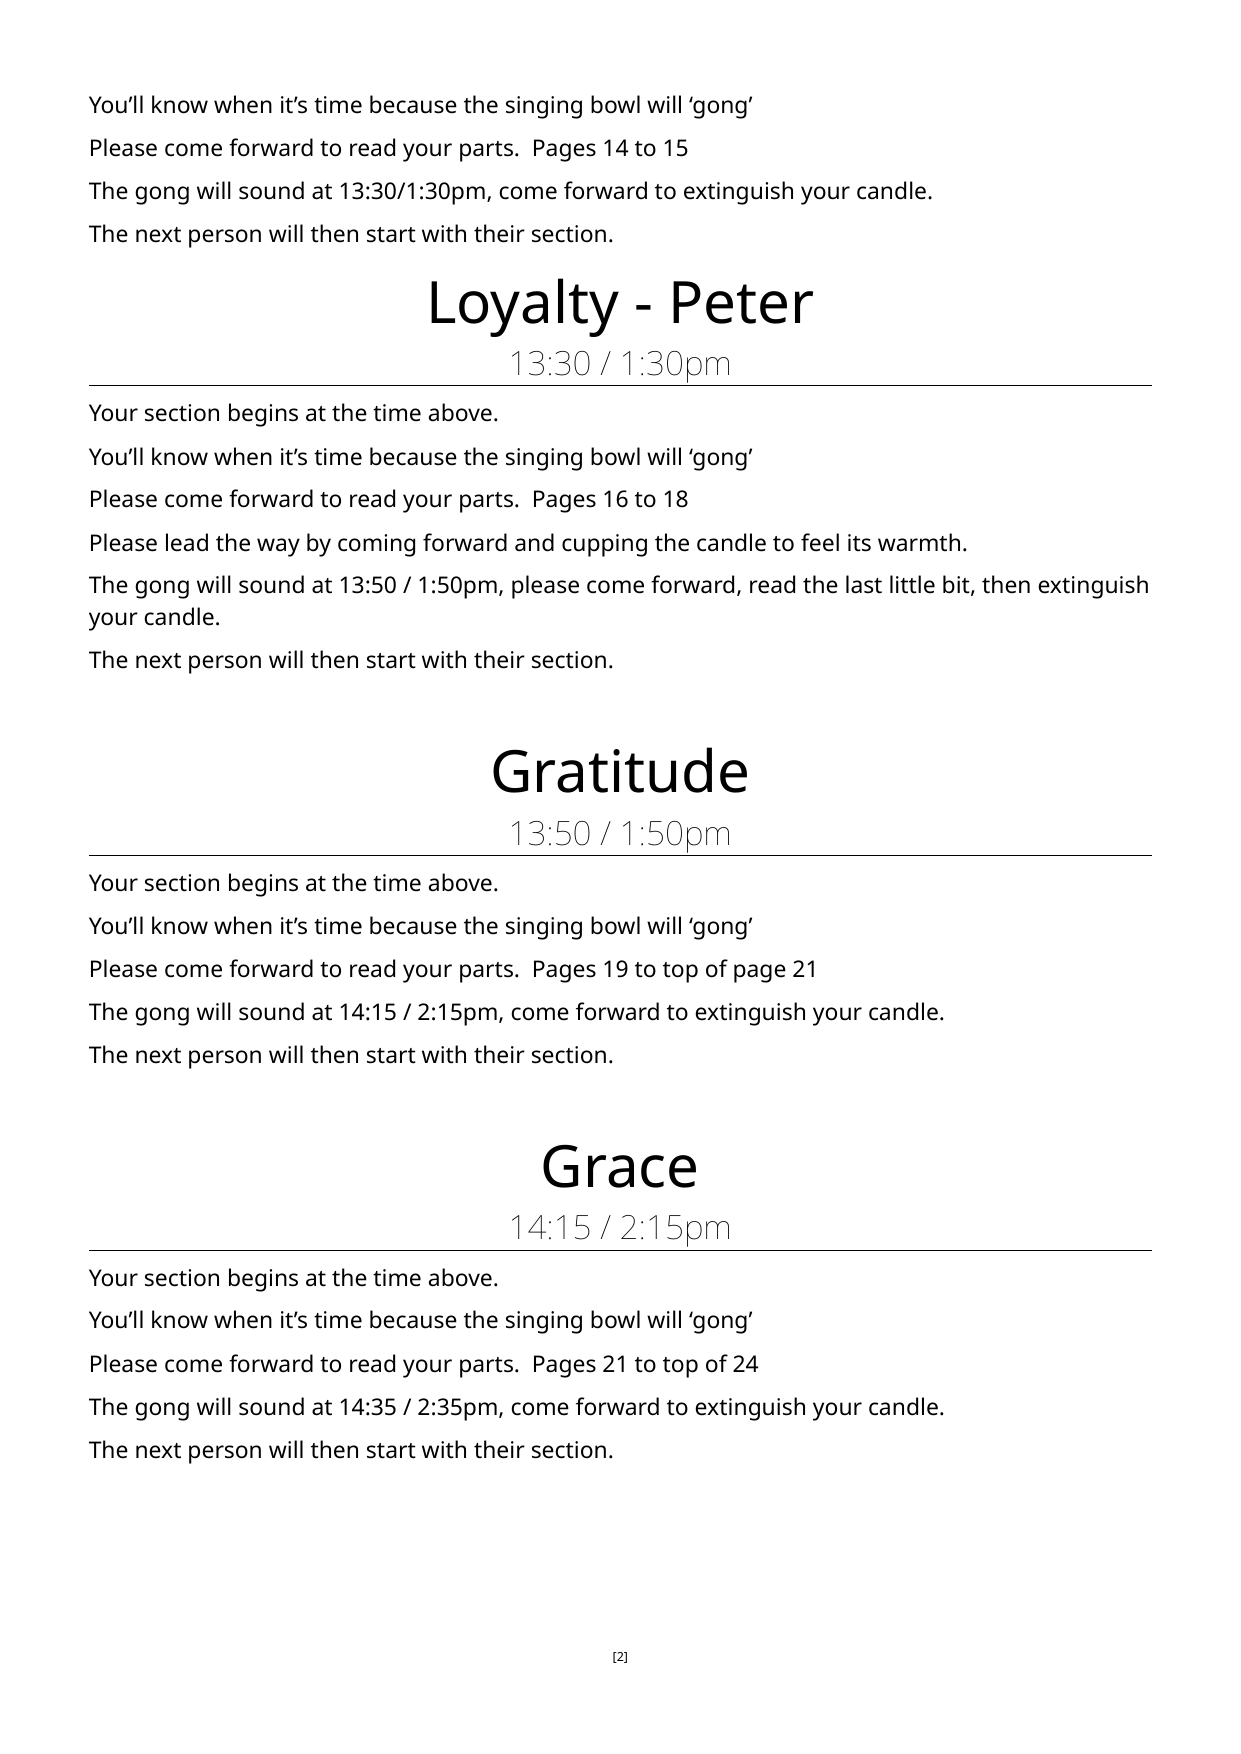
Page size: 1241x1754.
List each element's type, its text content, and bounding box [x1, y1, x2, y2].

text Please come forward to read your parts. Pages 14 to 15 [88, 132, 1152, 163]
text The gong will sound at 14:15 / 2:15pm, come forward to extinguish your candle. [88, 996, 1152, 1027]
text Please come forward to read your parts. Pages 16 to 18 [88, 483, 1152, 515]
text The gong will sound at 14:35 / 2:35pm, come forward to extinguish your candle. [88, 1391, 1152, 1422]
title Gratitude [88, 730, 1152, 809]
text You’ll know when it’s time because the singing bowl will ‘gong’ [88, 909, 1152, 941]
text You’ll know when it’s time because the singing bowl will ‘gong’ [88, 1304, 1152, 1336]
text The next person will then start with their section. [88, 1433, 1152, 1465]
text Please lead the way by coming forward and cupping the candle to feel its warmth. [88, 526, 1152, 558]
text Please come forward to read your parts. Pages 21 to top of 24 [88, 1347, 1152, 1379]
text The next person will then start with their section. [88, 644, 1152, 675]
subtitle 13:30 / 1:30pm [88, 340, 1152, 386]
subtitle 14:15 / 2:15pm [88, 1204, 1152, 1250]
title Grace [88, 1125, 1152, 1204]
text The next person will then start with their section. [88, 1039, 1152, 1070]
text Your section begins at the time above. [88, 867, 1152, 898]
text The gong will sound at 13:30/1:30pm, come forward to extinguish your candle. [88, 174, 1152, 206]
text You’ll know when it’s time because the singing bowl will ‘gong’ [88, 88, 1152, 120]
text The gong will sound at 13:50 / 1:50pm, please come forward, read the last little bit, then extinguish your candle. [88, 569, 1152, 632]
text The next person will then start with their section. [88, 218, 1152, 249]
text You’ll know when it’s time because the singing bowl will ‘gong’ [88, 440, 1152, 472]
text Please come forward to read your parts. Pages 19 to top of page 21 [88, 953, 1152, 984]
text Your section begins at the time above. [88, 397, 1152, 429]
subtitle 13:50 / 1:50pm [88, 809, 1152, 855]
text Your section begins at the time above. [88, 1261, 1152, 1293]
title Loyalty - Peter [88, 261, 1152, 340]
